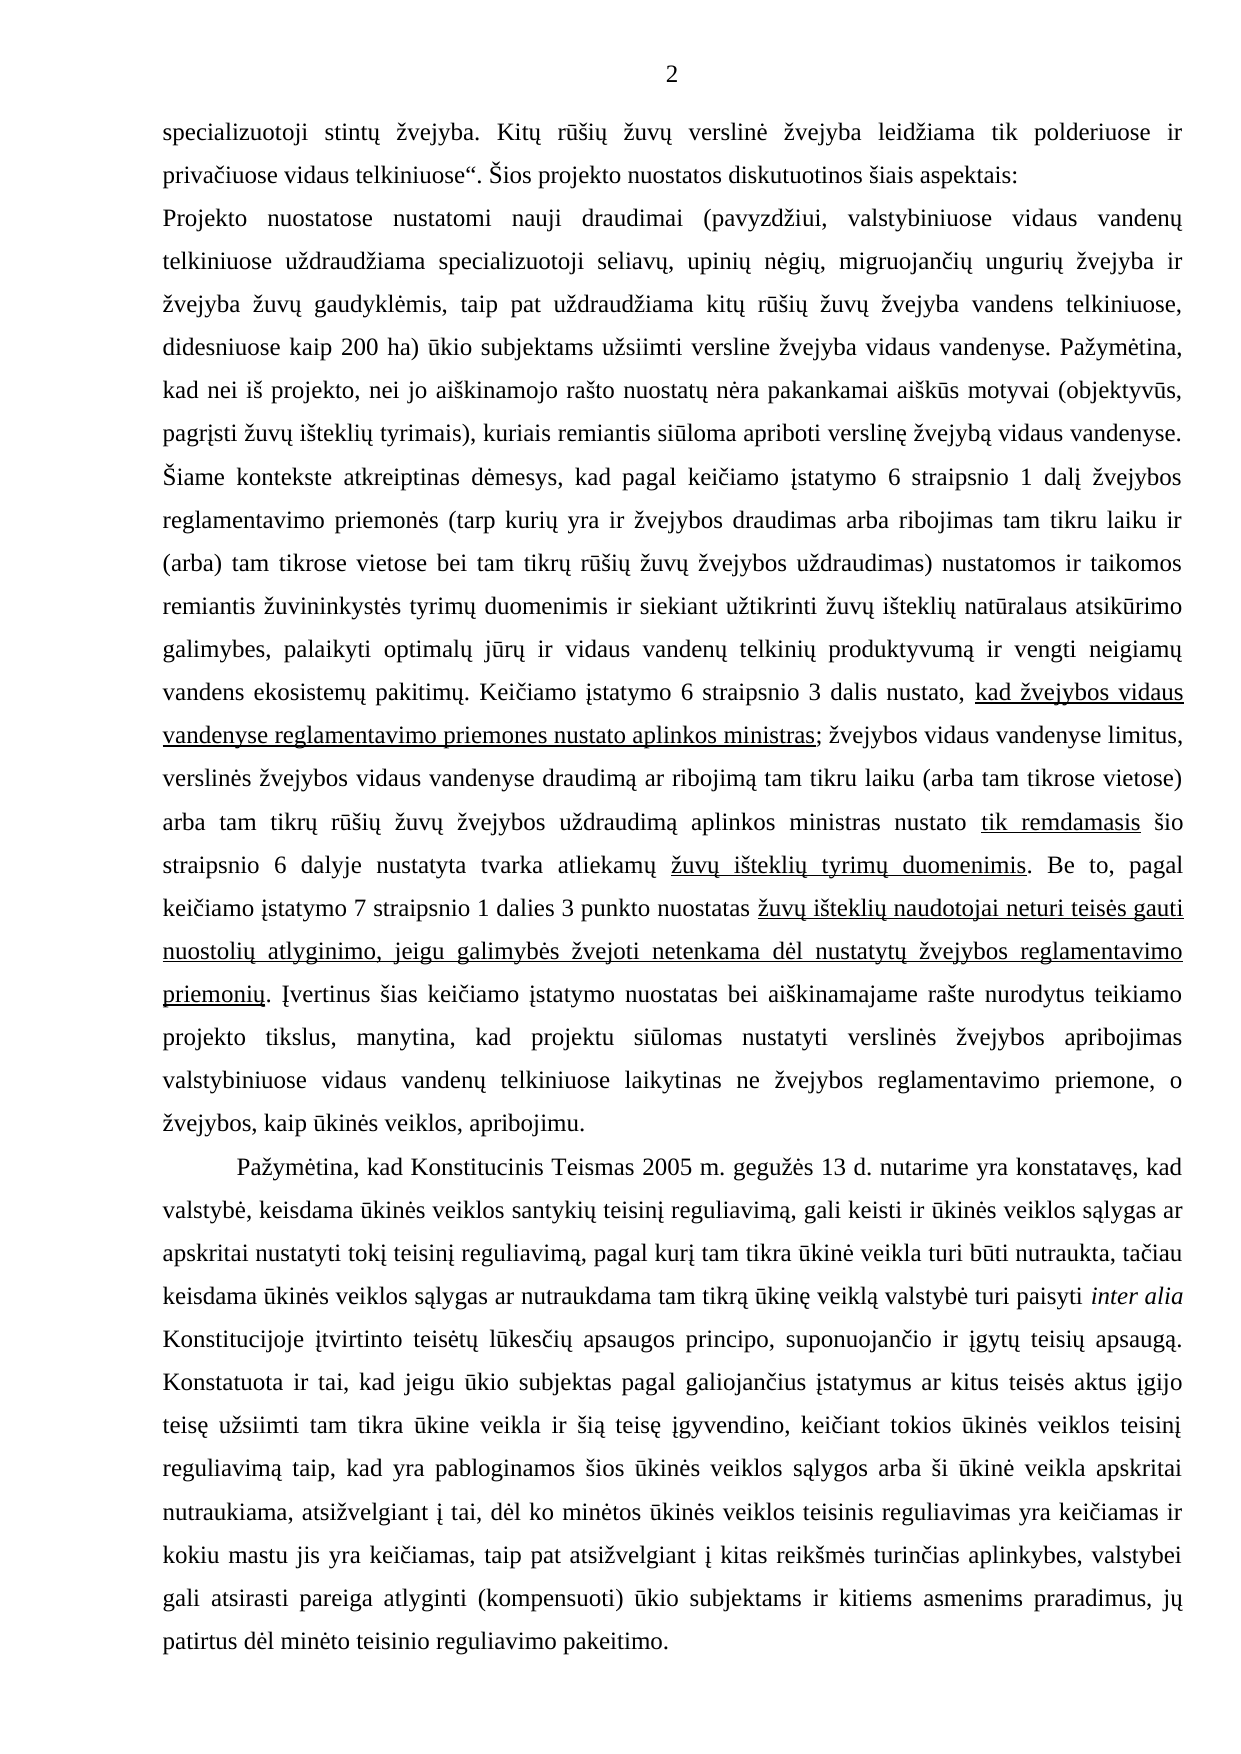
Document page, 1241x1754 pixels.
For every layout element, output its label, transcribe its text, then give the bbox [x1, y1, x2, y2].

text specializuotoji stintų žvejyba. Kitų rūšių žuvų verslinė žvejyba leidžiama tik polderiuose ir privačiuose vidaus telkiniuose“. Šios projekto nuostatos diskutuotinos šiais aspektais: [162, 117, 1183, 188]
text Pažymėtina, kad Konstitucinis Teismas 2005 m. gegužės 13 d. nutarime yra konstatavęs, kad valstybė, keisdama ūkinės veiklos santykių teisinį reguliavimą, gali keisti ir ūkinės veiklos sąlygas ar apskritai nustatyti tokį teisinį reguliavimą, pagal kurį tam tikra ūkinė veikla turi būti nutraukta, tačiau keisdama ūkinės veiklos sąlygas ar nutraukdama tam tikrą ūkinę veiklą valstybė turi paisyti inter alia Konstitucijoje įtvirtinto teisėtų lūkesčių apsaugos principo, suponuojančio ir įgytų teisių apsaugą. Konstatuota ir tai, kad jeigu ūkio subjektas pagal galiojančius įstatymus ar kitus teisės aktus įgijo teisę užsiimti tam tikra ūkine veikla ir šią teisę įgyvendino, keičiant tokios ūkinės veiklos teisinį reguliavimą taip, kad yra pabloginamos šios ūkinės veiklos sąlygos arba ši ūkinė veikla apskritai nutraukiama, atsižvelgiant į tai, dėl ko minėtos ūkinės veiklos teisinis reguliavimas yra keičiamas ir kokiu mastu jis yra keičiamas, taip pat atsižvelgiant į kitas reikšmės turinčias aplinkybes, valstybei gali atsirasti pareiga atlyginti (kompensuoti) ūkio subjektams ir kitiems asmenims praradimus, jų patirtus dėl minėto teisinio reguliavimo pakeitimo. [162, 1152, 1183, 1655]
text priemonių. Įvertinus šias keičiamo įstatymo nuostatas bei aiškinamajame rašte nurodytus teikiamo projekto tikslus, manytina, kad projektu siūlomas nustatyti verslinės žvejybos apribojimas valstybiniuose vidaus vandenų telkiniuose laikytinas ne žvejybos reglamentavimo priemone, o žvejybos, kaip ūkinės veiklos, apribojimu. [162, 962, 1183, 1137]
text Projekto nuostatose nustatomi nauji draudimai (pavyzdžiui, valstybiniuose vidaus vandenų telkiniuose uždraudžiama specializuotoji seliavų, upinių nėgių, migruojančių ungurių žvejyba ir žvejyba žuvų gaudyklėmis, taip pat uždraudžiama kitų rūšių žuvų žvejyba vandens telkiniuose, didesniuose kaip 200 ha) ūkio subjektams užsiimti versline žvejyba vidaus vandenyse. Pažymėtina, kad nei iš projekto, nei jo aiškinamojo rašto nuostatų nėra pakankamai aiškūs motyvai (objektyvūs, pagrįsti žuvų išteklių tyrimais), kuriais remiantis siūloma apriboti verslinę žvejybą vidaus vandenyse. Šiame kontekste atkreiptinas dėmesys, kad pagal keičiamo įstatymo 6 straipsnio 1 dalį žvejybos reglamentavimo priemonės (tarp kurių yra ir žvejybos draudimas arba ribojimas tam tikru laiku ir (arba) tam tikrose vietose bei tam tikrų rūšių žuvų žvejybos uždraudimas) nustatomos ir taikomos remiantis žuvininkystės tyrimų duomenimis ir siekiant užtikrinti žuvų išteklių natūralaus atsikūrimo galimybes, palaikyti optimalų jūrų ir vidaus vandenų telkinių produktyvumą ir vengti neigiamų vandens ekosistemų pakitimų. Keičiamo įstatymo 6 straipsnio 3 dalis nustato, kad žvejybos vidaus vandenyse reglamentavimo priemones nustato aplinkos ministras; žvejybos vidaus vandenyse limitus, verslinės žvejybos vidaus vandenyse draudimą ar ribojimą tam tikru laiku (arba tam tikrose vietose) arba tam tikrų rūšių žuvų žvejybos uždraudimą aplinkos ministras nustato tik remdamasis šio straipsnio 6 dalyje nustatyta tvarka atliekamų žuvų išteklių tyrimų duomenimis. Be to, pagal keičiamo įstatymo 7 straipsnio 1 dalies 3 punkto nuostatas žuvų išteklių naudotojai neturi teisės gauti nuostolių atlyginimo, jeigu galimybės žvejoti netenkama dėl nustatytų žvejybos reglamentavimo [162, 203, 1183, 961]
